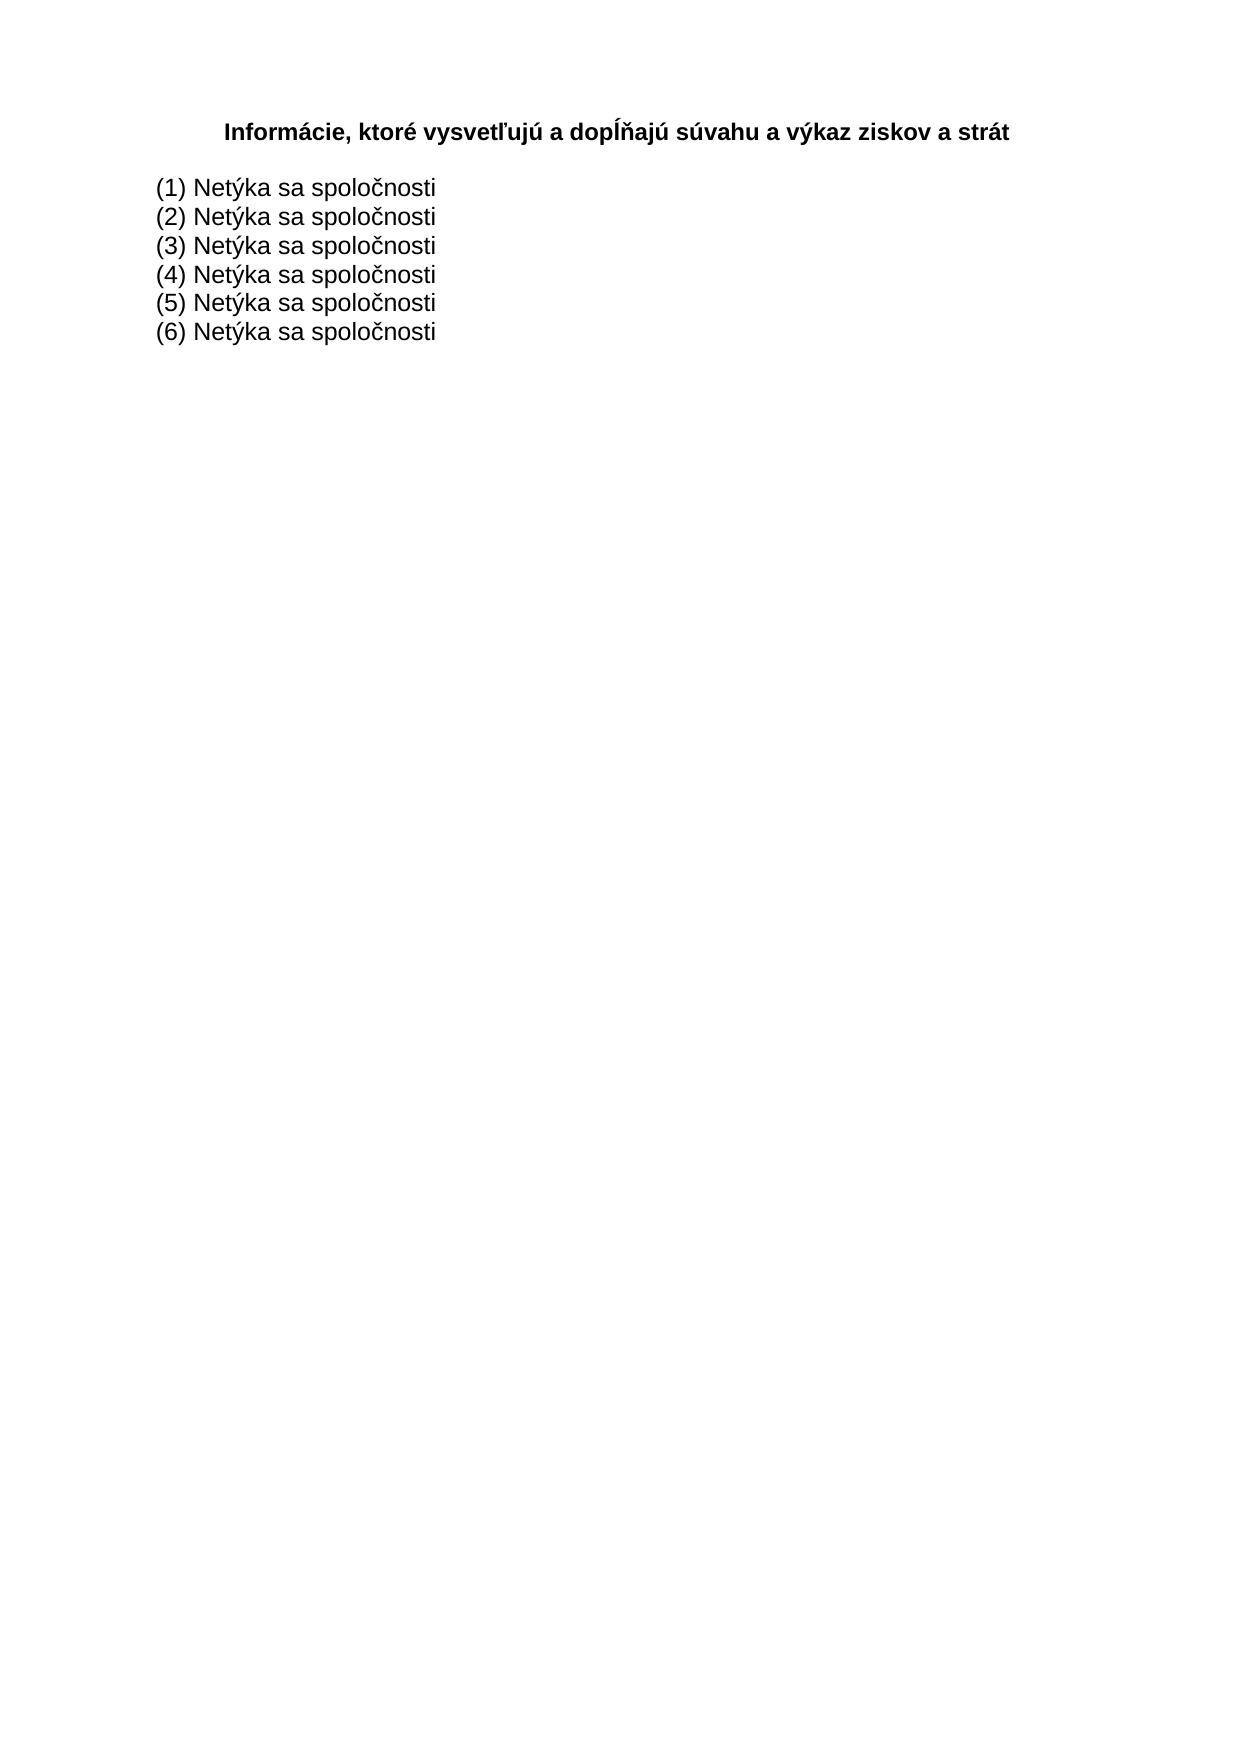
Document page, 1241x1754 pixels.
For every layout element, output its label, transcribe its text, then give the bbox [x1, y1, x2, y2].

list Netýka sa spoločnosti [156, 231, 1123, 259]
list Netýka sa spoločnosti [156, 202, 1123, 231]
list Netýka sa spoločnosti [156, 288, 1123, 317]
list Netýka sa spoločnosti [156, 317, 1123, 346]
text Informácie, ktoré vysvetľujú a dopĺňajú súvahu a výkaz ziskov a strát [118, 118, 1123, 146]
list Netýka sa spoločnosti [156, 259, 1123, 288]
list Netýka sa spoločnosti [156, 173, 1123, 202]
